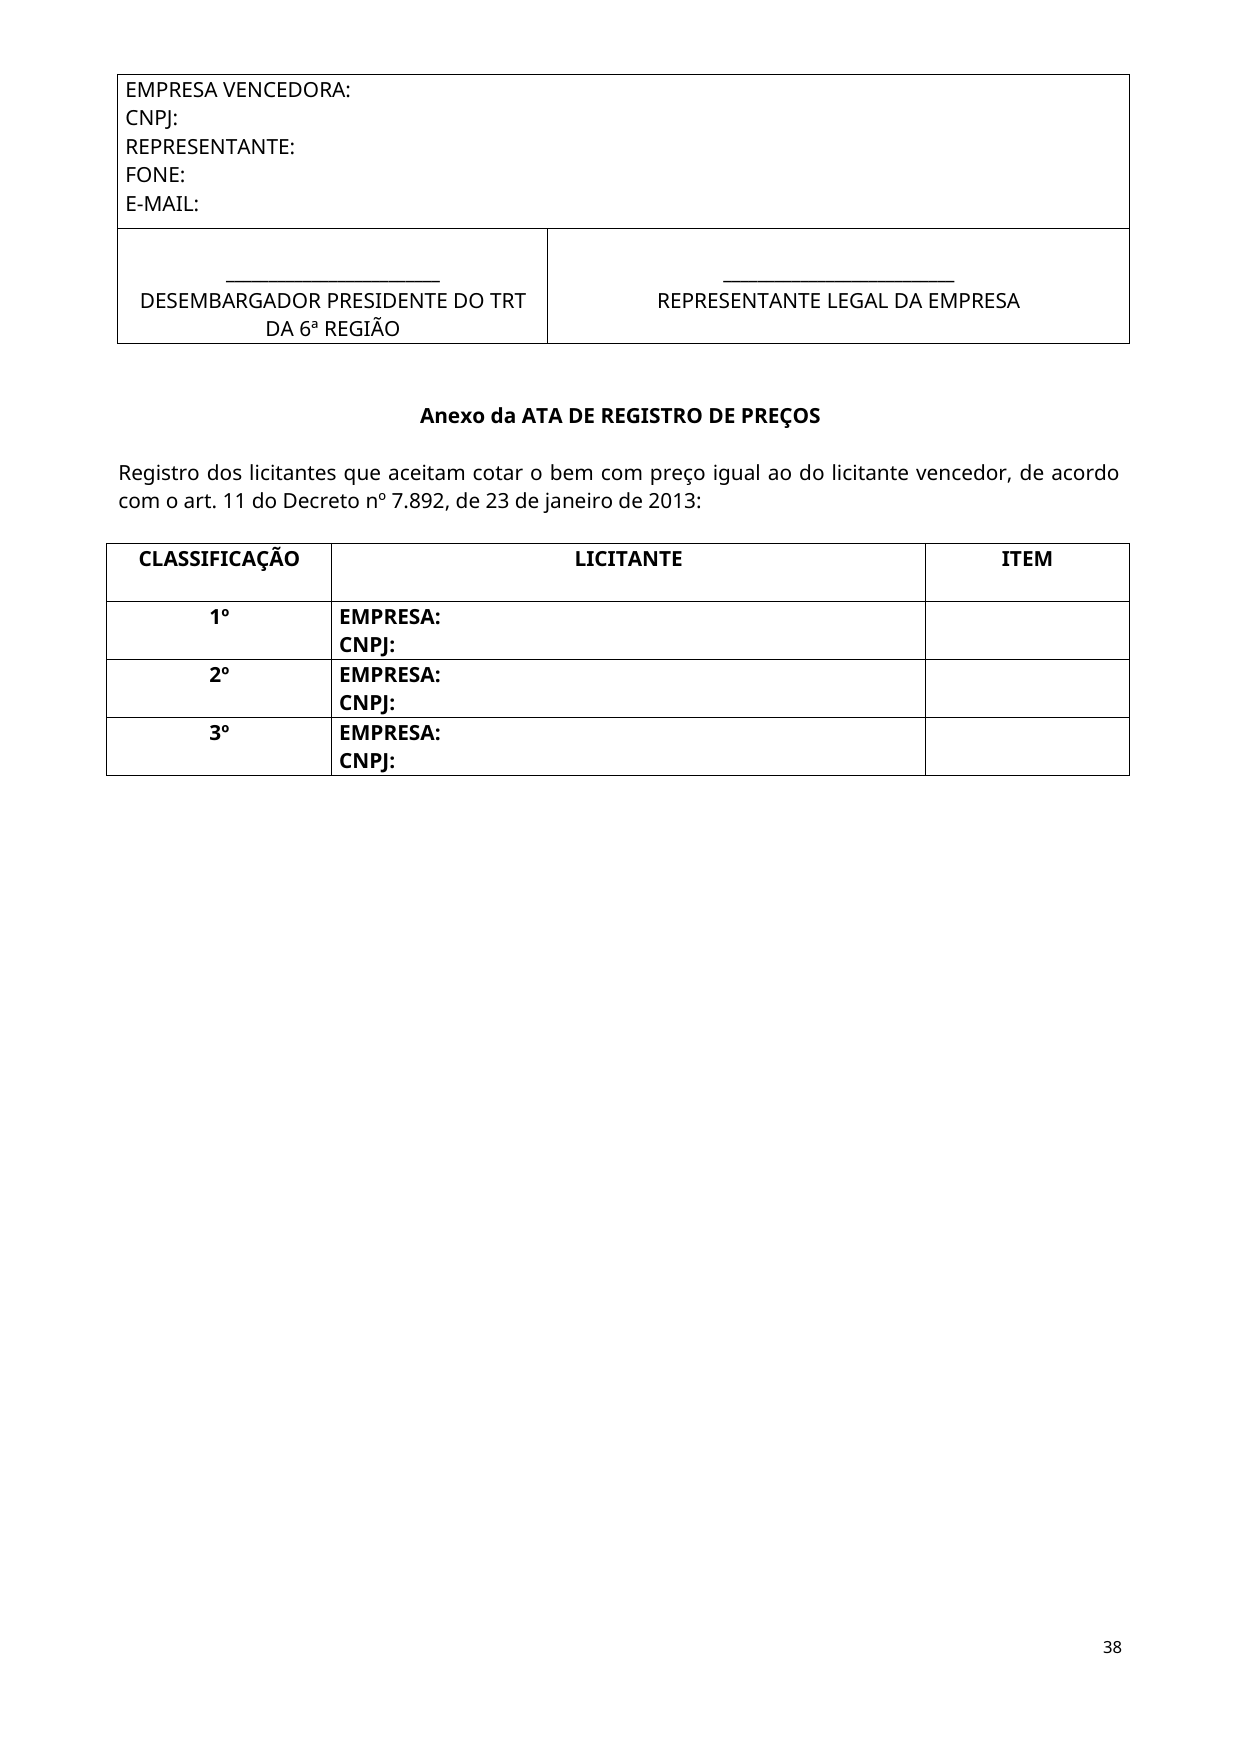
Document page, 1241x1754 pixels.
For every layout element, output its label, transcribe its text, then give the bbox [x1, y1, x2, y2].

text Anexo da ATA DE REGISTRO DE PREÇOS [118, 401, 1122, 429]
table_cell 2º [107, 660, 331, 717]
table_header CLASSIFICAÇÃO [107, 544, 331, 601]
table_cell 3º [107, 718, 331, 774]
table_cell EMPRESA: CNPJ: [332, 660, 925, 717]
text Registro dos licitantes que aceitam cotar o bem com preço igual ao do licitante vencedor, de acordo com o art. 11 do Decreto nº 7.892, de 23 de janeiro de 2013: [118, 458, 1122, 514]
table_cell [926, 660, 1129, 717]
table_cell EMPRESA: CNPJ: [332, 602, 925, 659]
table_header EMPRESA VENCEDORA: CNPJ: REPRESENTANTE: FONE: E-MAIL: [118, 75, 1129, 228]
table_cell _________________________ DESEMBARGADOR PRESIDENTE DO TRT DA 6ª REGIÃO [118, 229, 547, 343]
table_header LICITANTE [332, 544, 925, 601]
table_cell 1º [107, 602, 331, 659]
table_header ITEM [926, 544, 1129, 601]
table_cell EMPRESA: CNPJ: [332, 718, 925, 774]
table_cell ___________________________ REPRESENTANTE LEGAL DA EMPRESA [548, 229, 1129, 343]
table_cell [926, 602, 1129, 659]
table_cell [926, 718, 1129, 774]
